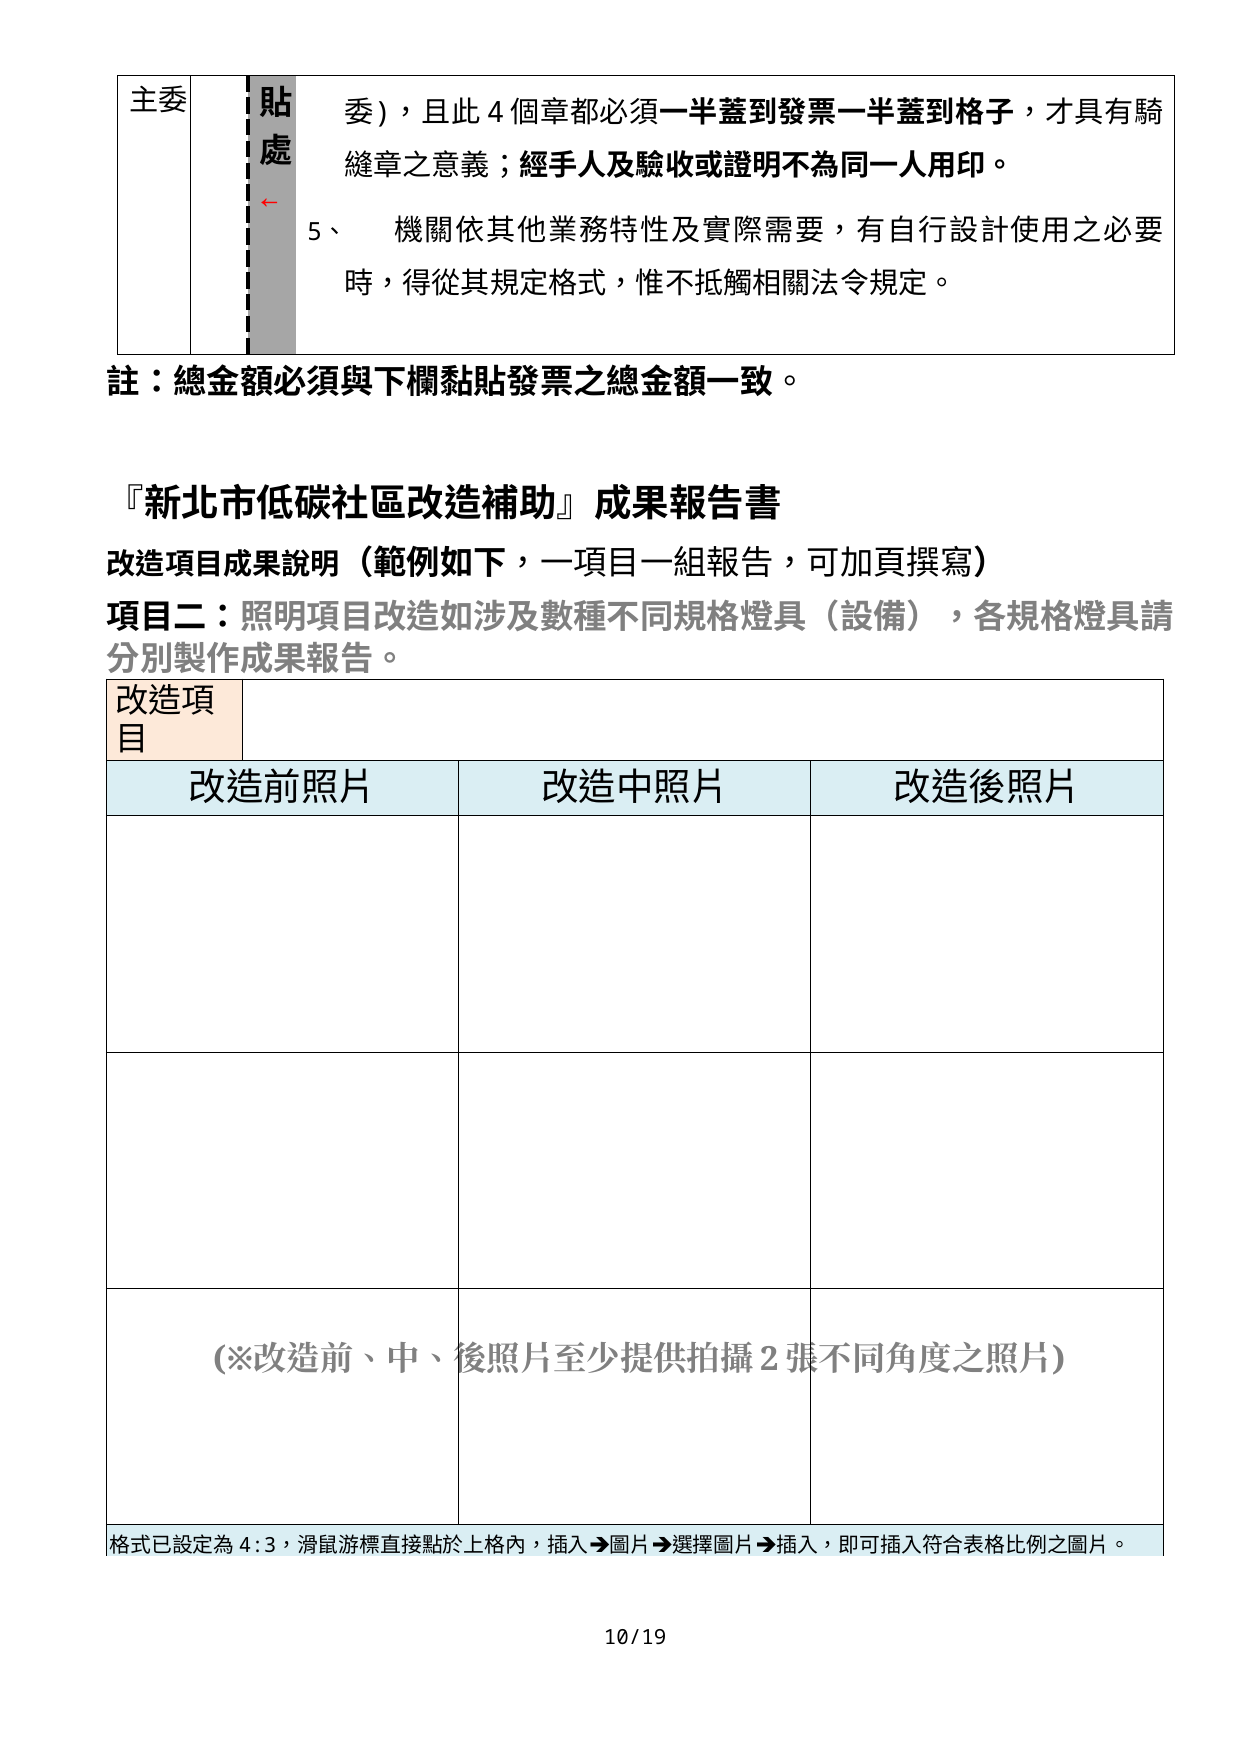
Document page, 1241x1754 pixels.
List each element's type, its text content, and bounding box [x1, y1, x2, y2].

table_cell [107, 1053, 458, 1288]
text 註：總金額必須與下欄黏貼發票之總金額一致。 [106, 355, 1173, 403]
table_cell 委)，且此4個章都必須一半蓋到發票一半蓋到格子，才具有騎縫章之意義；經手人及驗收或證明不為同一人用印。 機關依其他業務特性及實際需要，有自行設計使用之必要時，得從其規定格式，惟不抵觸相關法令規定。 [296, 76, 1174, 354]
table_cell [459, 1289, 810, 1524]
table_cell 貼處 ← [248, 76, 296, 354]
table_cell 格式已設定為4:3，滑鼠游標直接點於上格內，插入圖片選擇圖片插入，即可插入符合表格比例之圖片。 [107, 1525, 1163, 1556]
table_cell [107, 816, 458, 1052]
table_cell [191, 76, 248, 354]
table_cell [459, 816, 810, 1052]
table_cell [811, 816, 1163, 1052]
table_cell [811, 1053, 1163, 1288]
table_cell [107, 1289, 458, 1524]
table_cell [459, 1053, 810, 1288]
text 『新北市低碳社區改造補助』成果報告書 [106, 466, 1176, 528]
text 項目二：照明項目改造如涉及數種不同規格燈具（設備），各規格燈具請分別製作成果報告。 [106, 595, 1198, 678]
table_header [243, 680, 1163, 760]
table_cell 改造前照片 [107, 761, 458, 815]
table_cell 主委 [118, 76, 190, 354]
table_header 改造項目 [107, 680, 242, 760]
text 改造項目成果說明（範例如下，一項目一組報告，可加頁撰寫） [106, 541, 1198, 583]
table_cell [804, 1359, 810, 1368]
table_cell 改造後照片 [811, 761, 1163, 815]
table_cell [811, 1289, 1163, 1524]
table_cell 改造中照片 [459, 761, 810, 815]
